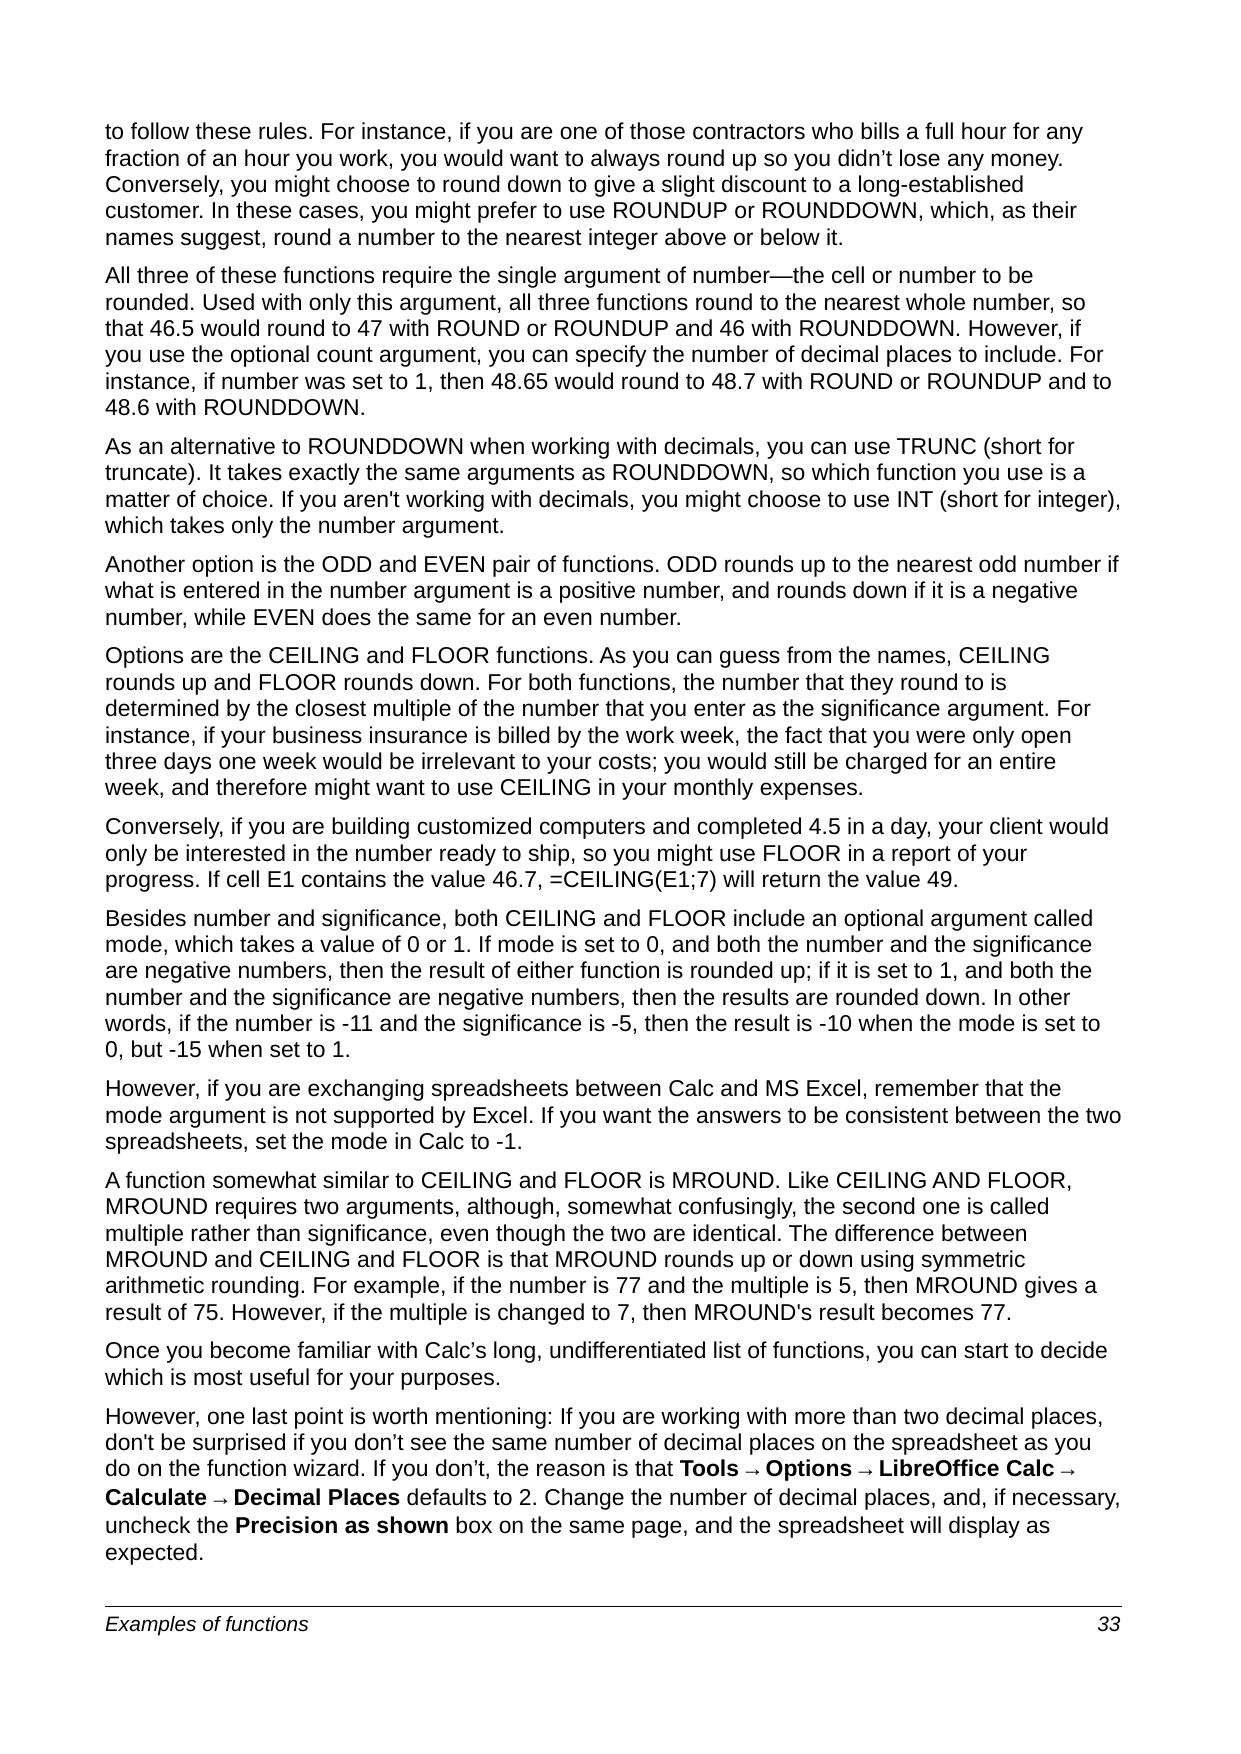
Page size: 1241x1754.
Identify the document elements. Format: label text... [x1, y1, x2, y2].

text Another option is the ODD and EVEN pair of functions. ODD rounds up to the nearest odd number if what is entered in the number argument is a positive number, and rounds down if it is a negative number, while EVEN does the same for an even number. [105, 551, 1122, 630]
text A function somewhat similar to CEILING and FLOOR is MROUND. Like CEILING AND FLOOR, MROUND requires two arguments, although, somewhat confusingly, the second one is called multiple rather than significance, even though the two are identical. The difference between MROUND and CEILING and FLOOR is that MROUND rounds up or down using symmetric arithmetic rounding. For example, if the number is 77 and the multiple is 5, then MROUND gives a result of 75. However, if the multiple is changed to 7, then MROUND's result becomes 77. [105, 1167, 1122, 1325]
text As an alternative to ROUNDDOWN when working with decimals, you can use TRUNC (short for truncate). It takes exactly the same arguments as ROUNDDOWN, so which function you use is a matter of choice. If you aren't working with decimals, you might choose to use INT (short for integer), which takes only the number argument. [105, 433, 1122, 538]
text However, if you are exchanging spreadsheets between Calc and MS Excel, remember that the mode argument is not supported by Excel. If you want the answers to be consistent between the two spreadsheets, set the mode in Calc to -1. [105, 1075, 1122, 1154]
text to follow these rules. For instance, if you are one of those contractors who bills a full hour for any fraction of an hour you work, you would want to always round up so you didn’t lose any money. Conversely, you might choose to round down to give a slight discount to a long-established customer. In these cases, you might prefer to use ROUNDUP or ROUNDDOWN, which, as their names suggest, round a number to the nearest integer above or below it. [105, 118, 1122, 250]
text All three of these functions require the single argument of number—the cell or number to be rounded. Used with only this argument, all three functions round to the nearest whole number, so that 46.5 would round to 47 with ROUND or ROUNDUP and 46 with ROUNDDOWN. However, if you use the optional count argument, you can specify the number of decimal places to include. For instance, if number was set to 1, then 48.65 would round to 48.7 with ROUND or ROUNDUP and to 48.6 with ROUNDDOWN. [105, 262, 1122, 421]
text Options are the CEILING and FLOOR functions. As you can guess from the names, CEILING rounds up and FLOOR rounds down. For both functions, the number that they round to is determined by the closest multiple of the number that you enter as the significance argument. For instance, if your business insurance is billed by the work week, the fact that you were only open three days one week would be irrelevant to your costs; you would still be charged for an entire week, and therefore might want to use CEILING in your monthly expenses. [105, 642, 1122, 801]
text However, one last point is worth mentioning: If you are working with more than two decimal places, don't be surprised if you don’t see the same number of decimal places on the spreadsheet as you do on the function wizard. If you don’t, the reason is that Tools → Options → LibreOffice Calc → Calculate → Decimal Places defaults to 2. Change the number of decimal places, and, if necessary, uncheck the Precision as shown box on the same page, and the spreadsheet will display as expected. [105, 1403, 1122, 1565]
text Once you become familiar with Calc’s long, undifferentiated list of functions, you can start to decide which is most useful for your purposes. [105, 1337, 1122, 1390]
text Besides number and significance, both CEILING and FLOOR include an optional argument called mode, which takes a value of 0 or 1. If mode is set to 0, and both the number and the significance are negative numbers, then the result of either function is rounded up; if it is set to 1, and both the number and the significance are negative numbers, then the results are rounded down. In other words, if the number is -11 and the significance is -5, then the result is -10 when the mode is set to 0, but -15 when set to 1. [105, 905, 1122, 1063]
text Conversely, if you are building customized computers and completed 4.5 in a day, your client would only be interested in the number ready to ship, so you might use FLOOR in a report of your progress. If cell E1 contains the value 46.7, =CEILING(E1;7) will return the value 49. [105, 813, 1122, 892]
